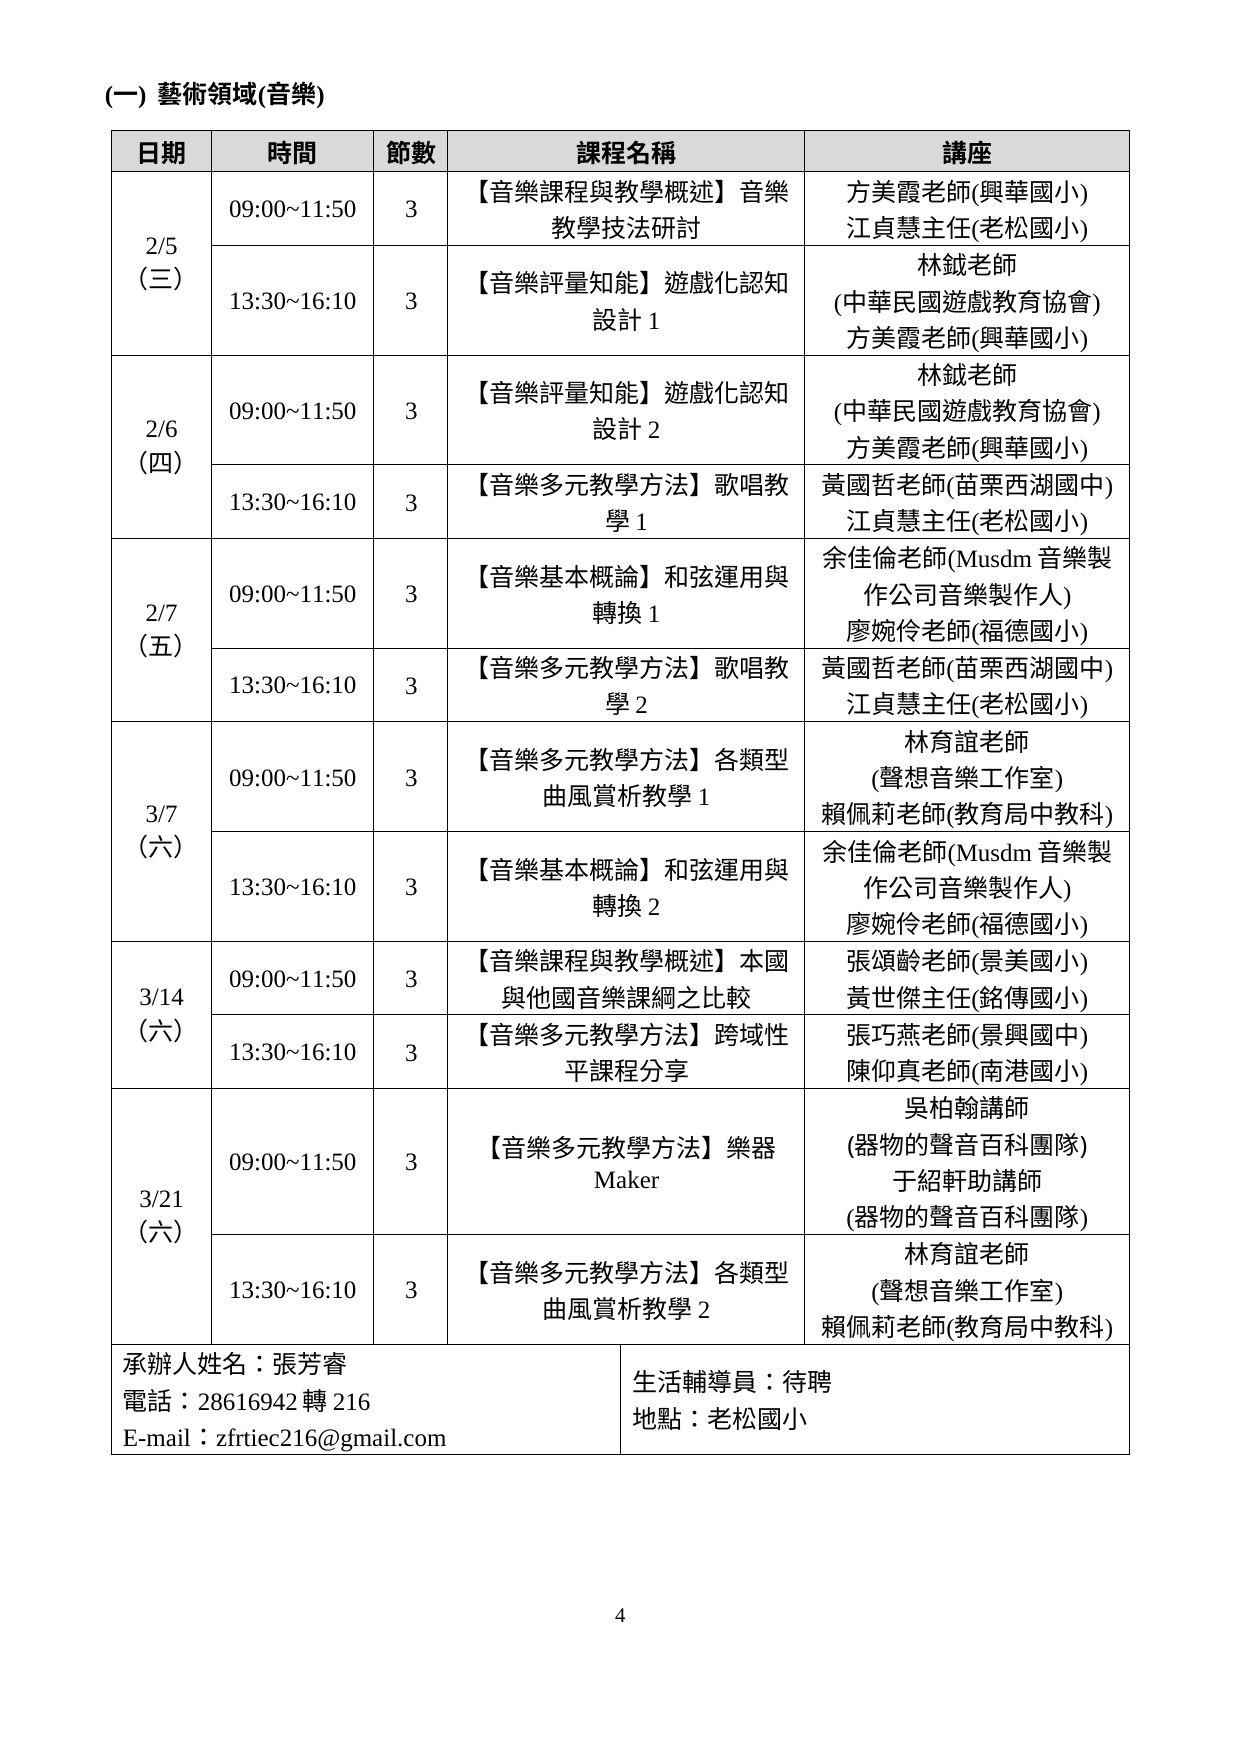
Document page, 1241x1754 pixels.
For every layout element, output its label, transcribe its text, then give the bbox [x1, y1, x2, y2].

table_header 課程名稱 [448, 131, 804, 171]
table_cell 林育誼老師 (聲想音樂工作室) 賴佩莉老師(教育局中教科) [805, 722, 1129, 831]
table_cell 3 [374, 172, 447, 245]
table_cell 09:00~11:50 [212, 172, 373, 245]
table_cell 生活輔導員：待聘 地點：老松國小 [621, 1345, 1129, 1453]
table_cell 3/21 （六） [112, 1089, 211, 1344]
table_cell 【音樂評量知能】遊戲化認知設計1 [448, 246, 804, 354]
table_cell 黃國哲老師(苗栗西湖國中) 江貞慧主任(老松國小) [805, 649, 1129, 721]
table_cell 13:30~16:10 [212, 246, 373, 354]
table_cell 【音樂多元教學方法】樂器Maker [448, 1089, 804, 1234]
table_cell 09:00~11:50 [212, 1089, 373, 1234]
table_cell 余佳倫老師(Musdm音樂製作公司音樂製作人) 廖婉伶老師(福德國小) [805, 539, 1129, 648]
table_cell 3 [374, 649, 447, 721]
table_cell 林鉞老師 (中華民國遊戲教育協會) 方美霞老師(興華國小) [805, 246, 1129, 354]
table_cell 【音樂基本概論】和弦運用與轉換1 [448, 539, 804, 648]
table_cell 余佳倫老師(Musdm音樂製作公司音樂製作人) 廖婉伶老師(福德國小) [805, 832, 1129, 941]
table_cell 3 [374, 465, 447, 538]
table_cell 3 [374, 539, 447, 648]
table_header 日期 [112, 131, 211, 171]
table_cell 【音樂課程與教學概述】本國與他國音樂課綱之比較 [448, 942, 804, 1014]
table_cell 黃國哲老師(苗栗西湖國中) 江貞慧主任(老松國小) [805, 465, 1129, 538]
table_cell 張巧燕老師(景興國中) 陳仰真老師(南港國小) [805, 1015, 1129, 1088]
table_cell 3 [374, 1235, 447, 1344]
table_cell 09:00~11:50 [212, 722, 373, 831]
table_cell 3 [374, 832, 447, 941]
table_cell 09:00~11:50 [212, 356, 373, 464]
table_cell 2/6 （四） [112, 356, 211, 538]
table_cell 【音樂多元教學方法】各類型曲風賞析教學2 [448, 1235, 804, 1344]
table_cell 13:30~16:10 [212, 832, 373, 941]
table_cell 09:00~11:50 [212, 539, 373, 648]
table_cell 3 [374, 356, 447, 464]
table_cell 林鉞老師 (中華民國遊戲教育協會) 方美霞老師(興華國小) [805, 356, 1129, 464]
list 藝術領域(音樂) [104, 75, 1165, 111]
table_cell 林育誼老師 (聲想音樂工作室) 賴佩莉老師(教育局中教科) [805, 1235, 1129, 1344]
table_cell 方美霞老師(興華國小) 江貞慧主任(老松國小) [805, 172, 1129, 245]
table_cell 承辦人姓名：張芳睿 電話：28616942轉216 E-mail：zfrtiec216@gmail.com [112, 1345, 620, 1453]
table_cell 【音樂多元教學方法】跨域性平課程分享 [448, 1015, 804, 1088]
table_cell 13:30~16:10 [212, 465, 373, 538]
table_cell 2/7 （五） [112, 539, 211, 721]
table_cell 張頌齡老師(景美國小) 黃世傑主任(銘傳國小) [805, 942, 1129, 1014]
table_cell 3 [374, 1089, 447, 1234]
table_header 講座 [805, 131, 1129, 171]
table_cell 3 [374, 246, 447, 354]
table_cell 09:00~11:50 [212, 942, 373, 1014]
table_cell 3 [374, 722, 447, 831]
table_cell 【音樂評量知能】遊戲化認知設計2 [448, 356, 804, 464]
table_cell 13:30~16:10 [212, 1235, 373, 1344]
table_cell 吳柏翰講師 (器物的聲音百科團隊) 于紹軒助講師 (器物的聲音百科團隊) [805, 1089, 1129, 1234]
table_cell 3 [374, 1015, 447, 1088]
table_header 時間 [212, 131, 373, 171]
table_cell 13:30~16:10 [212, 1015, 373, 1088]
table_cell 3 [374, 942, 447, 1014]
table_cell 【音樂課程與教學概述】音樂教學技法研討 [448, 172, 804, 245]
table_cell 【音樂多元教學方法】各類型曲風賞析教學1 [448, 722, 804, 831]
table_cell 3/14 （六） [112, 942, 211, 1088]
table_header 節數 [374, 131, 447, 171]
table_cell 【音樂多元教學方法】歌唱教學1 [448, 465, 804, 538]
table_cell 13:30~16:10 [212, 649, 373, 721]
table_cell 2/5 （三） [112, 172, 211, 354]
table_cell 【音樂多元教學方法】歌唱教學2 [448, 649, 804, 721]
table_cell 3/7 （六） [112, 722, 211, 941]
table_cell 【音樂基本概論】和弦運用與轉換2 [448, 832, 804, 941]
